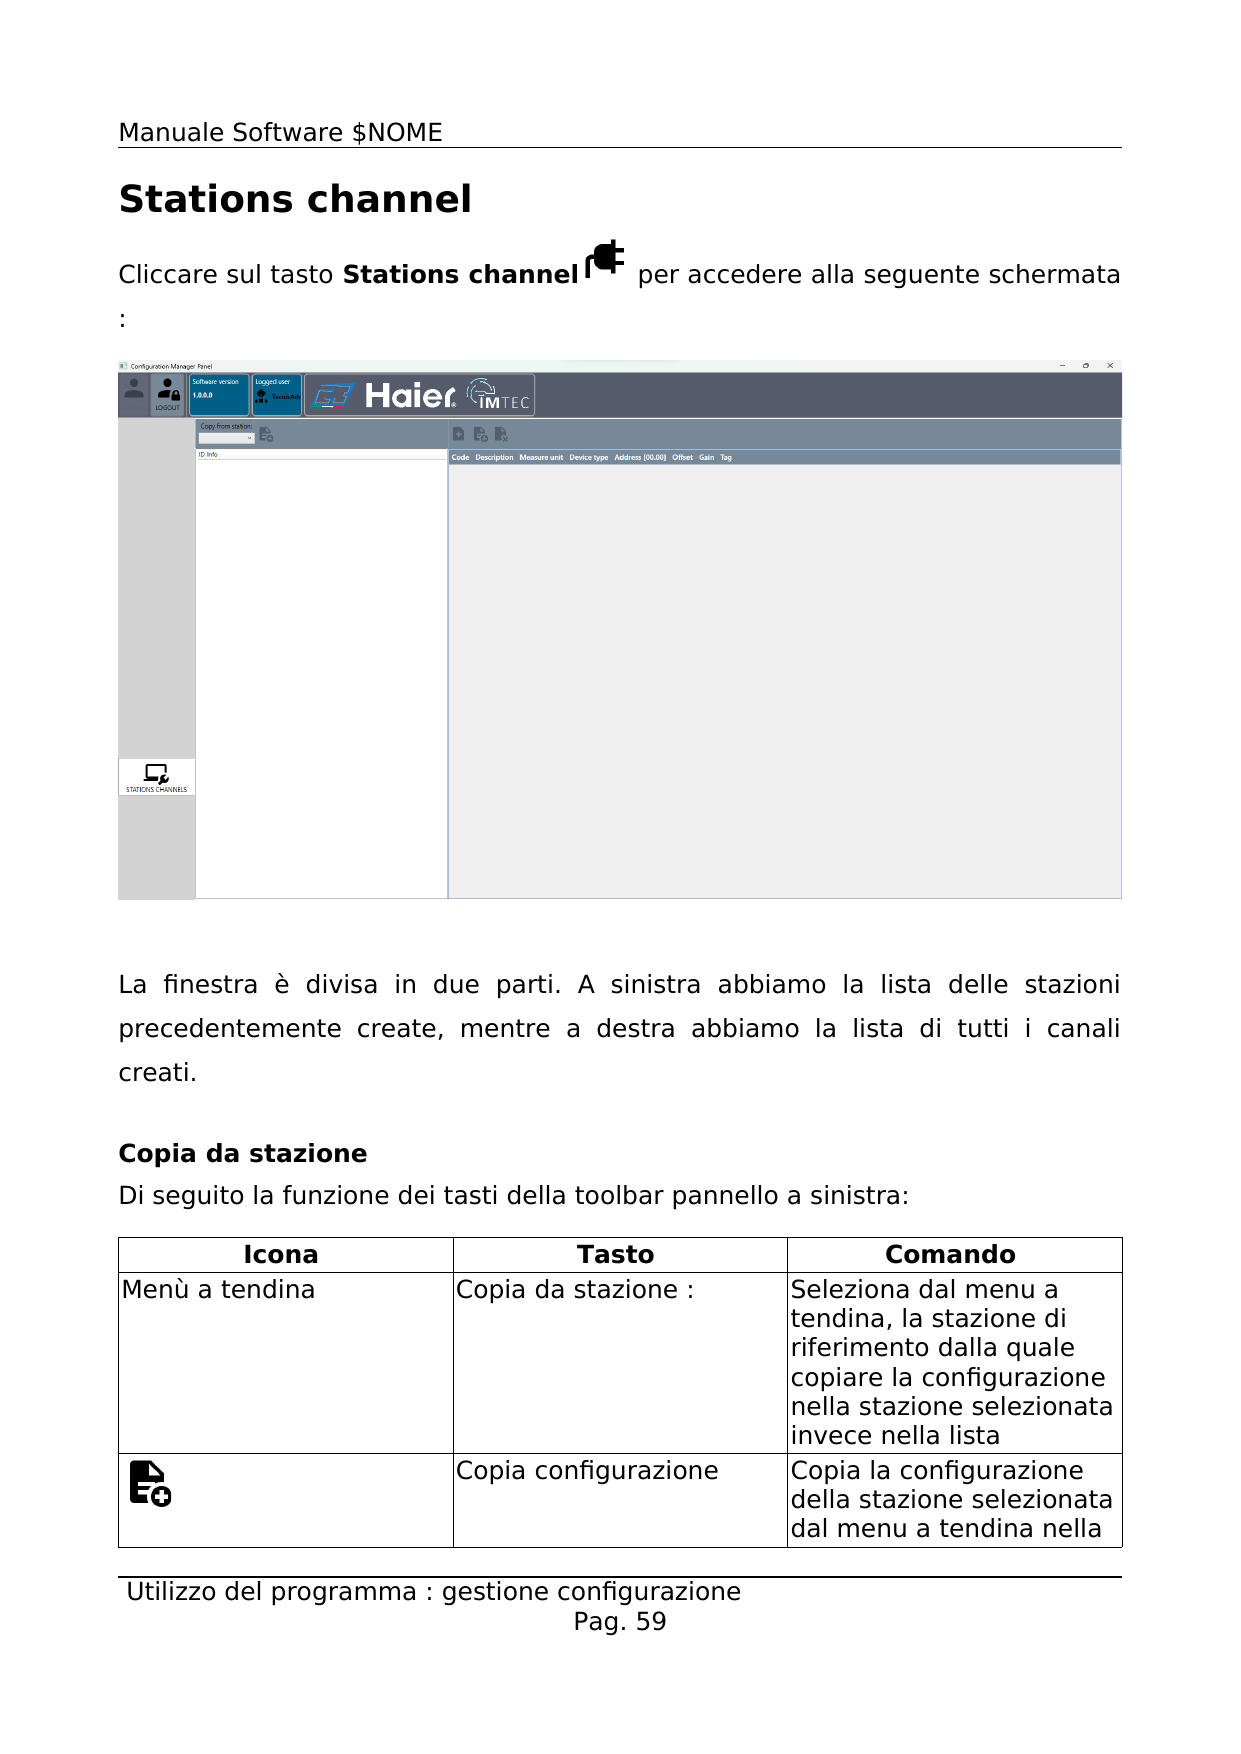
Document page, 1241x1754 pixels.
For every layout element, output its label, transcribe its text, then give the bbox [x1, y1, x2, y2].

table_cell Copia da stazione : [454, 1273, 787, 1453]
picture [579, 233, 630, 284]
text La finestra è divisa in due parti. A sinistra abbiamo la lista delle stazioni precedentemente create, mentre a destra abbiamo la lista di tutti i canali creati. [118, 971, 1122, 1087]
table_cell Copia configurazione [454, 1454, 787, 1547]
text Cliccare sul tasto Stations channel per accedere alla seguente schermata : [118, 234, 1122, 334]
picture [118, 360, 1123, 900]
subtitle Copia da stazione [118, 1139, 1122, 1168]
subtitle Stations channel [118, 178, 1122, 221]
table_cell Seleziona dal menu a tendina, la stazione di riferimento dalla quale copiare la configurazione nella stazione selezionata invece nella lista [788, 1273, 1122, 1453]
table_header Icona [119, 1238, 453, 1272]
table_cell Copia la configurazione della stazione selezionata dal menu a tendina nella [788, 1454, 1122, 1547]
text Di seguito la funzione dei tasti della toolbar pannello a sinistra: [118, 1181, 1122, 1210]
table_cell Menù a tendina [119, 1273, 453, 1453]
table_header Comando [788, 1238, 1122, 1272]
table_header Tasto [454, 1238, 787, 1272]
table_cell [119, 1454, 453, 1547]
picture [121, 1456, 172, 1507]
